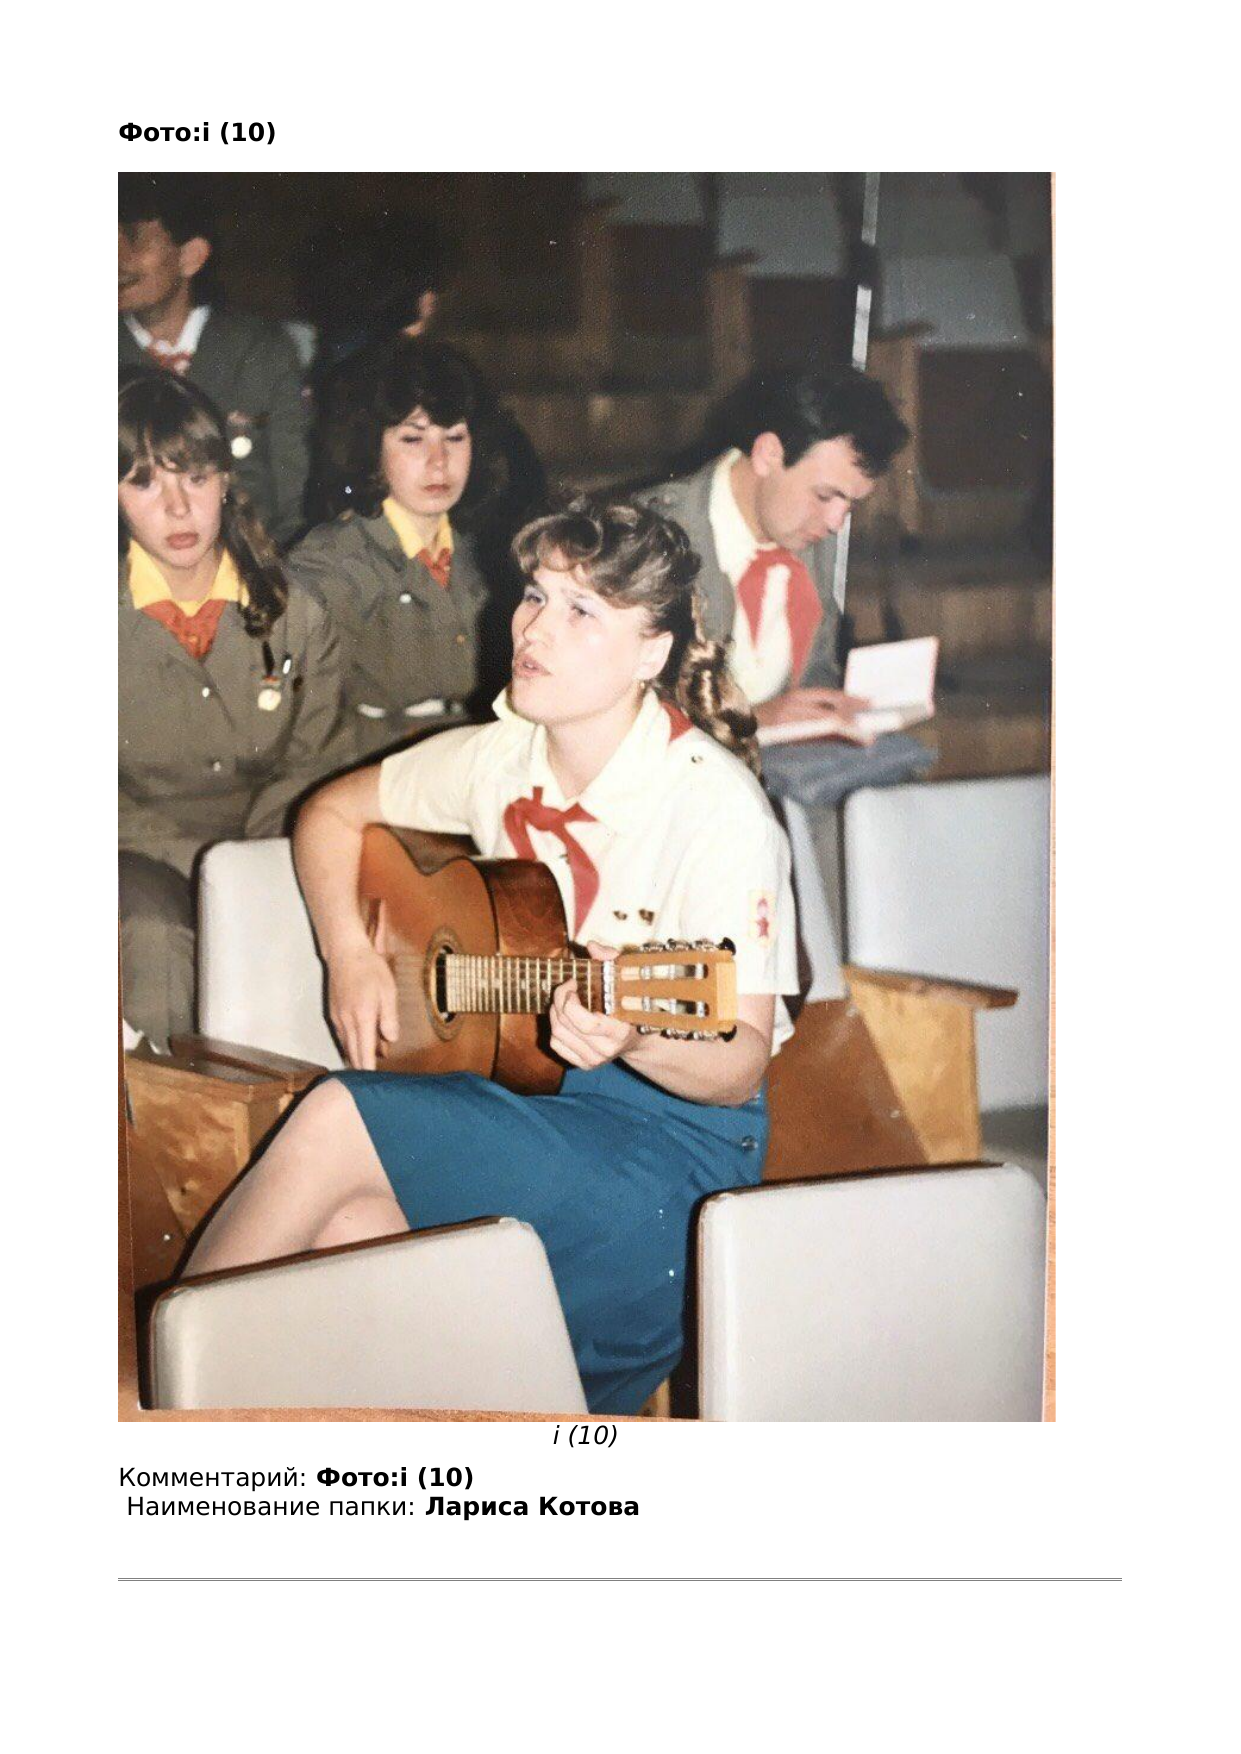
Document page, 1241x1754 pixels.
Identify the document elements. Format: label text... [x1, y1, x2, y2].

subtitle Фото:i (10) [118, 118, 1122, 147]
picture [118, 172, 1056, 1422]
text i (10) [118, 1422, 1056, 1451]
text Комментарий: Фото:i (10) Наименование папки: Лариса Котова [118, 1463, 1122, 1551]
